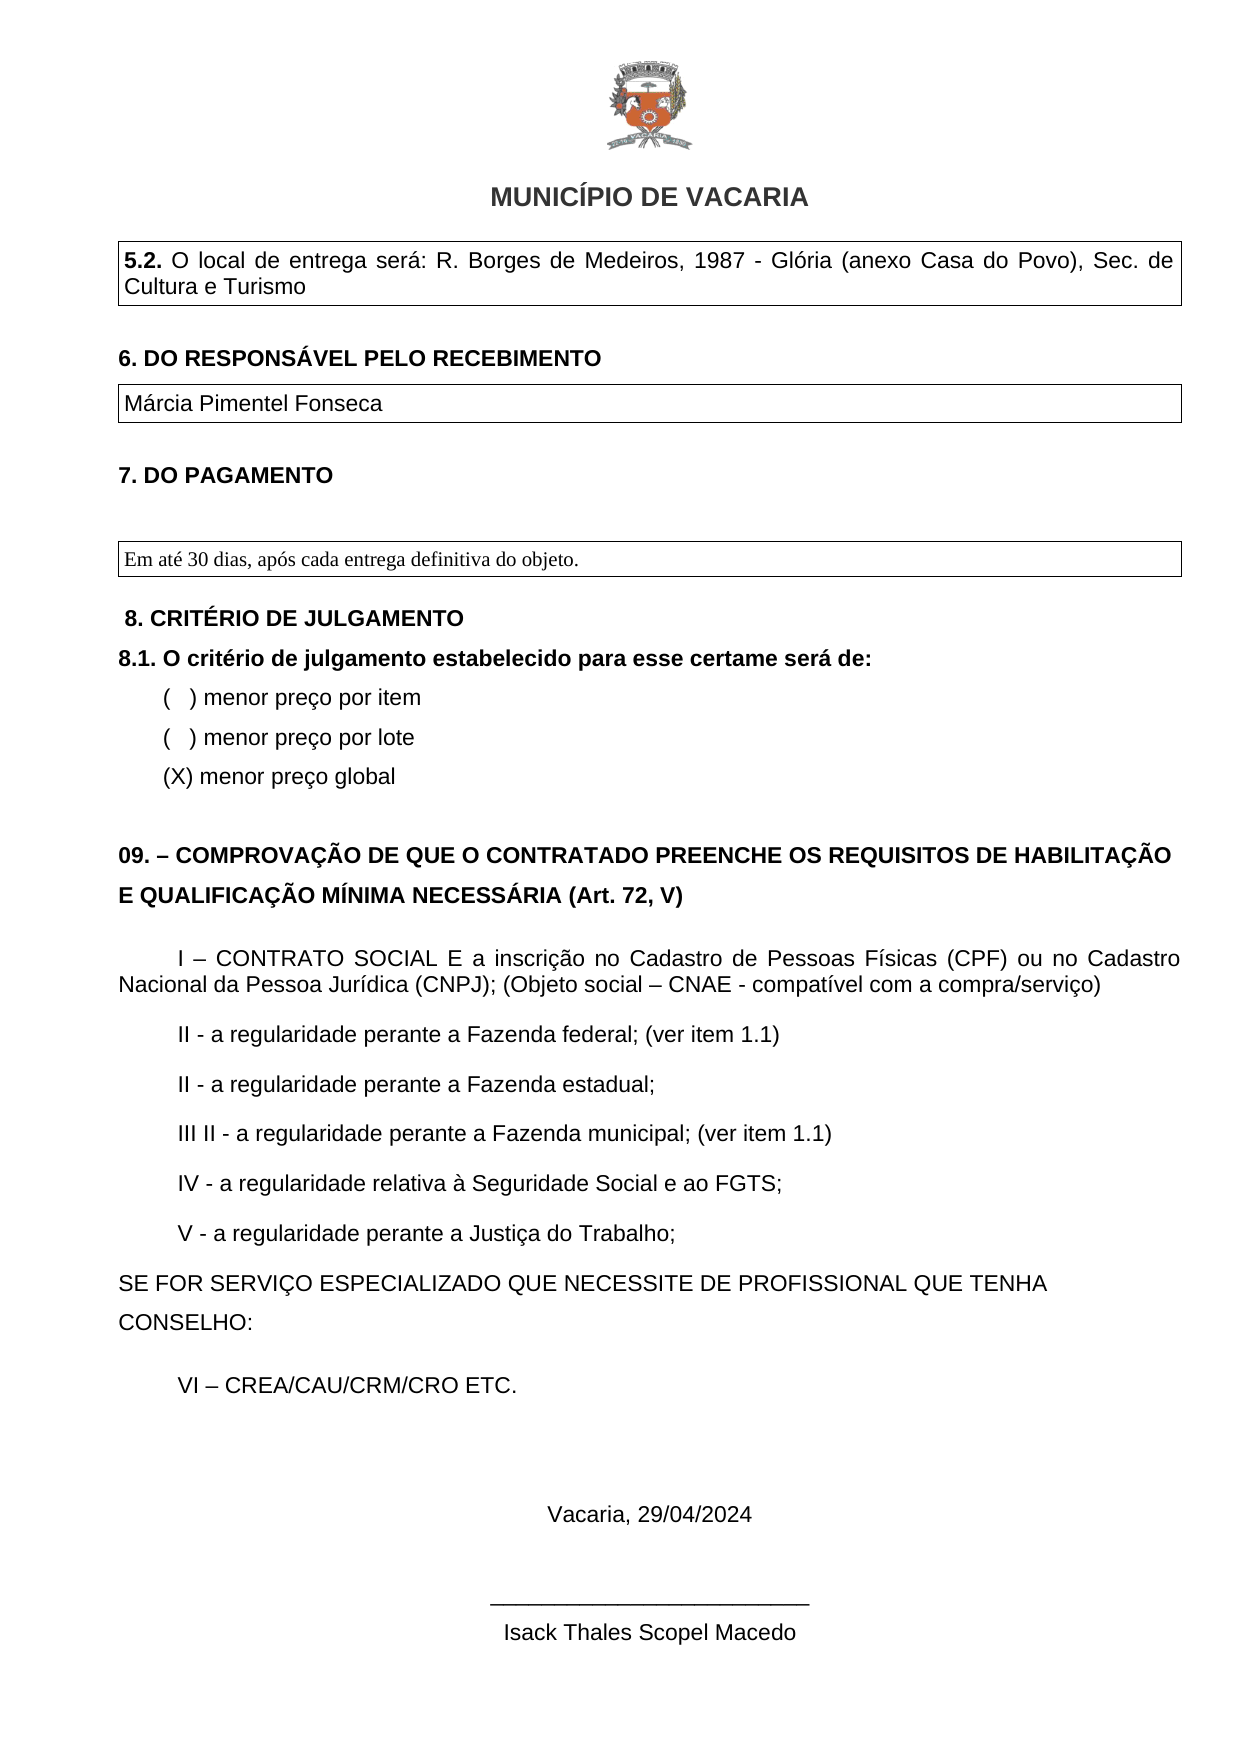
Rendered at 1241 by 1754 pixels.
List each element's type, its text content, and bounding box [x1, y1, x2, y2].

table_header Márcia Pimentel Fonseca [119, 385, 1181, 422]
text ( ) menor preço por item [118, 684, 1181, 711]
list 6. DO RESPONSÁVEL PELO RECEBIMENTO [118, 345, 1181, 371]
text III II - a regularidade perante a Fazenda municipal; (ver item 1.1) [118, 1120, 1181, 1147]
text 8.1. O critério de julgamento estabelecido para esse certame será de: [118, 645, 1181, 671]
list 09. – COMPROVAÇÃO DE QUE O CONTRATADO PREENCHE OS REQUISITOS DE HABILITAÇÃO E QUALIFICAÇÃO MÍNIMA NECESSÁRIA (Art. 72, V) [118, 842, 1181, 908]
text I – CONTRATO SOCIAL E a inscrição no Cadastro de Pessoas Físicas (CPF) ou no Cadastro Nacional da Pessoa Jurídica (CNPJ); (Objeto social – CNAE - compatível com a compra/serviço) [118, 944, 1181, 997]
text IV - a regularidade relativa à Seguridade Social e ao FGTS; [118, 1170, 1181, 1196]
list 7. DO PAGAMENTO [118, 462, 1181, 488]
text (X) menor preço global [118, 763, 1181, 789]
table_header 5.2. O local de entrega será: R. Borges de Medeiros, 1987 - Glória (anexo Casa do Povo), Sec. de Cultura e Turismo [119, 242, 1181, 305]
text II - a regularidade perante a Fazenda estadual; [118, 1071, 1181, 1097]
text Vacaria, 29/04/2024 [118, 1501, 1181, 1527]
text Isack Thales Scopel Macedo [118, 1619, 1181, 1646]
text SE FOR SERVIÇO ESPECIALIZADO QUE NECESSITE DE PROFISSIONAL QUE TENHA CONSELHO: [118, 1270, 1181, 1336]
text V - a regularidade perante a Justiça do Trabalho; [118, 1220, 1181, 1246]
text VI – CREA/CAU/CRM/CRO ETC. [118, 1372, 1181, 1398]
text II - a regularidade perante a Fazenda federal; (ver item 1.1) [118, 1021, 1181, 1047]
text ( ) menor preço por lote [118, 724, 1181, 750]
table_header Em até 30 dias, após cada entrega definitiva do objeto. [119, 542, 1181, 576]
text 8. CRITÉRIO DE JULGAMENTO [118, 605, 1181, 632]
picture [606, 60, 693, 150]
text _________________________ [118, 1580, 1181, 1606]
